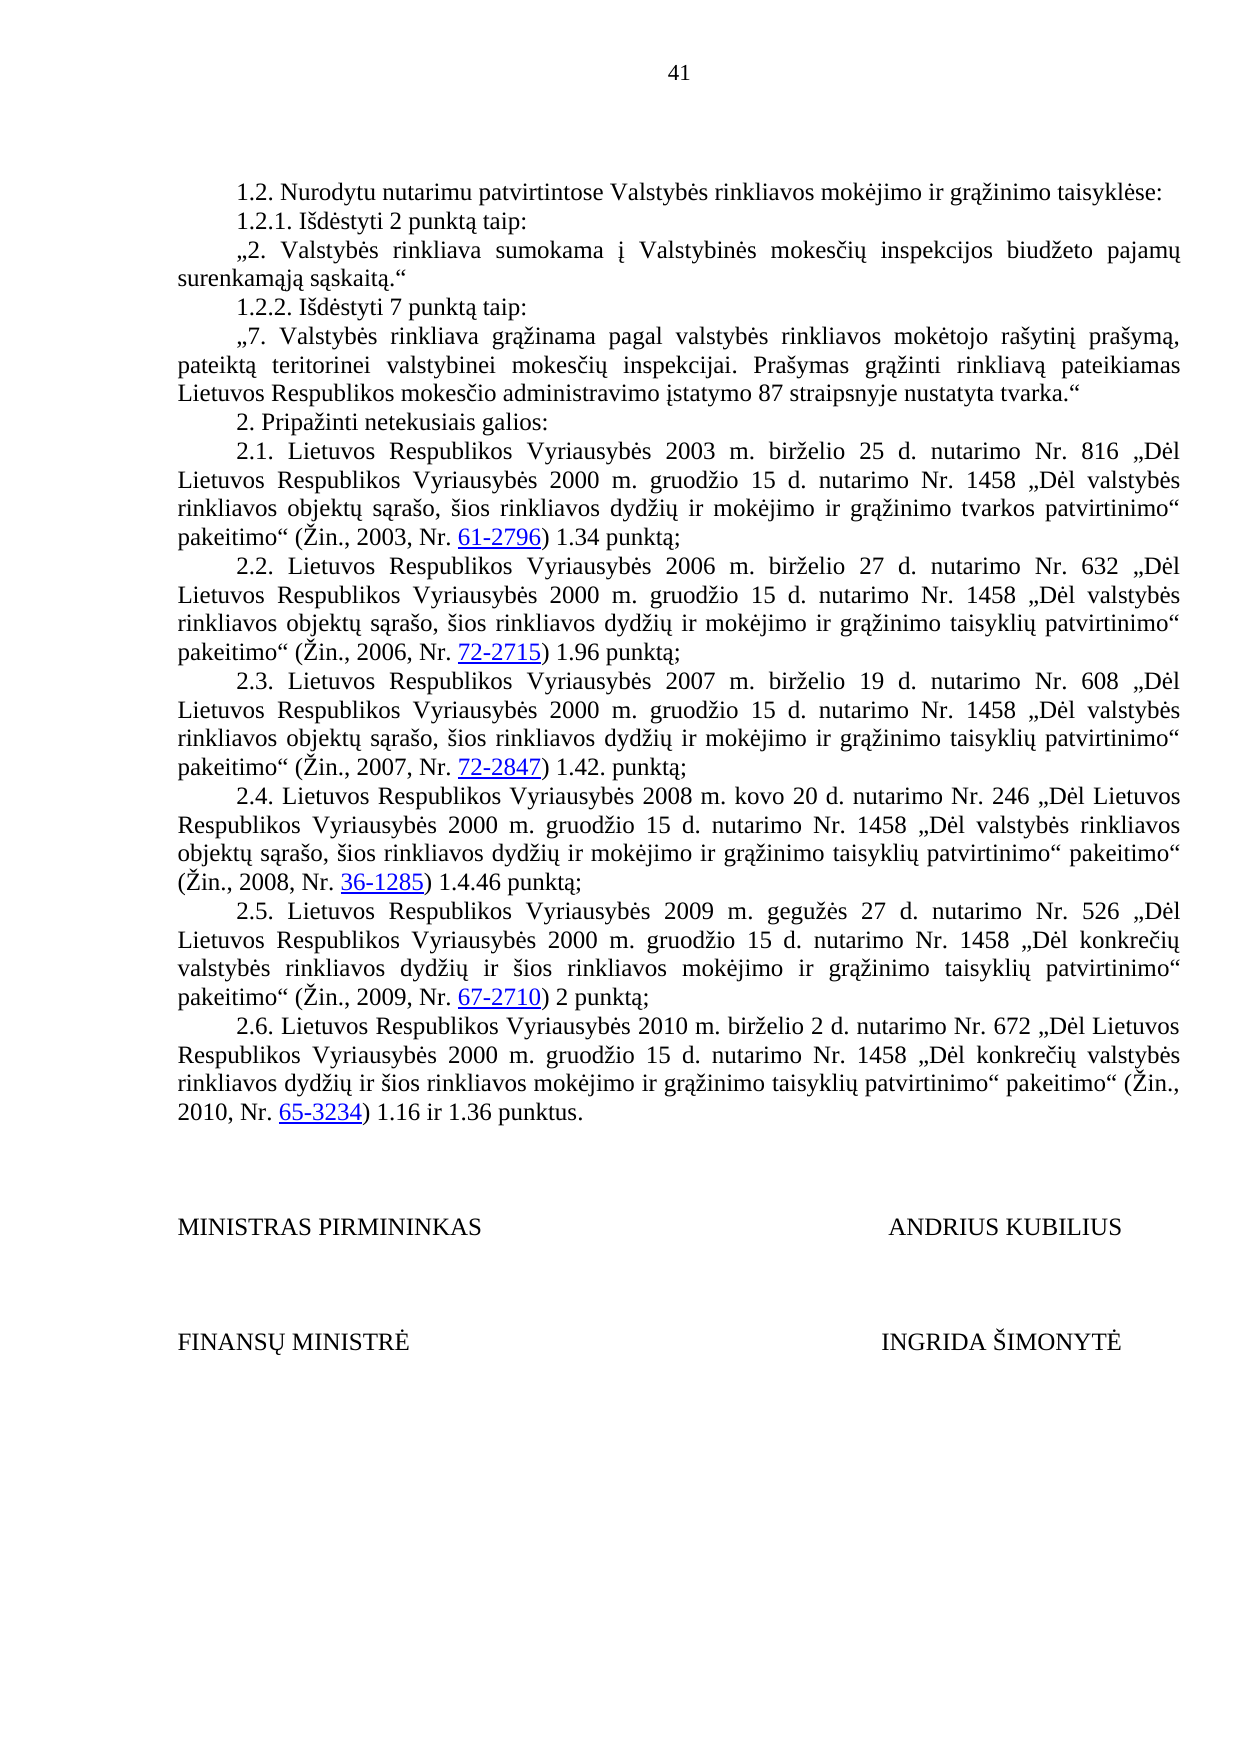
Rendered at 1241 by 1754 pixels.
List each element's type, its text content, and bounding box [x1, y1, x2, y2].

text 2. Pripažinti netekusiais galios: [177, 407, 1181, 436]
text 1.2.2. Išdėstyti 7 punktą taip: [177, 292, 1181, 321]
text MINISTRAS PIRMININKAS ANDRIUS KUBILIUS [177, 1212, 1181, 1241]
text „7. Valstybės rinkliava grąžinama pagal valstybės rinkliavos mokėtojo rašytinį prašymą, pateiktą teritorinei valstybinei mokesčių inspekcijai. Prašymas grąžinti rinkliavą pateikiamas Lietuvos Respublikos mokesčio administravimo įstatymo 87 straipsnyje nustatyta tvarka.“ [177, 321, 1181, 407]
text 2.3. Lietuvos Respublikos Vyriausybės 2007 m. birželio 19 d. nutarimo Nr. 608 „Dėl Lietuvos Respublikos Vyriausybės 2000 m. gruodžio 15 d. nutarimo Nr. 1458 „Dėl valstybės rinkliavos objektų sąrašo, šios rinkliavos dydžių ir mokėjimo ir grąžinimo taisyklių patvirtinimo“ pakeitimo“ (Žin., 2007, Nr. 72-2847) 1.42. punktą; [177, 666, 1181, 781]
text 2.2. Lietuvos Respublikos Vyriausybės 2006 m. birželio 27 d. nutarimo Nr. 632 „Dėl Lietuvos Respublikos Vyriausybės 2000 m. gruodžio 15 d. nutarimo Nr. 1458 „Dėl valstybės rinkliavos objektų sąrašo, šios rinkliavos dydžių ir mokėjimo ir grąžinimo taisyklių patvirtinimo“ pakeitimo“ (Žin., 2006, Nr. 72-2715) 1.96 punktą; [177, 551, 1181, 666]
text 2.4. Lietuvos Respublikos Vyriausybės 2008 m. kovo 20 d. nutarimo Nr. 246 „Dėl Lietuvos Respublikos Vyriausybės 2000 m. gruodžio 15 d. nutarimo Nr. 1458 „Dėl valstybės rinkliavos objektų sąrašo, šios rinkliavos dydžių ir mokėjimo ir grąžinimo taisyklių patvirtinimo“ pakeitimo“ (Žin., 2008, Nr. 36-1285) 1.4.46 punktą; [177, 781, 1181, 896]
text 2.1. Lietuvos Respublikos Vyriausybės 2003 m. birželio 25 d. nutarimo Nr. 816 „Dėl Lietuvos Respublikos Vyriausybės 2000 m. gruodžio 15 d. nutarimo Nr. 1458 „Dėl valstybės rinkliavos objektų sąrašo, šios rinkliavos dydžių ir mokėjimo ir grąžinimo tvarkos patvirtinimo“ pakeitimo“ (Žin., 2003, Nr. 61-2796) 1.34 punktą; [177, 436, 1181, 551]
text 2.5. Lietuvos Respublikos Vyriausybės 2009 m. gegužės 27 d. nutarimo Nr. 526 „Dėl Lietuvos Respublikos Vyriausybės 2000 m. gruodžio 15 d. nutarimo Nr. 1458 „Dėl konkrečių valstybės rinkliavos dydžių ir šios rinkliavos mokėjimo ir grąžinimo taisyklių patvirtinimo“ pakeitimo“ (Žin., 2009, Nr. 67-2710) 2 punktą; [177, 896, 1181, 1011]
text 1.2. Nurodytu nutarimu patvirtintose Valstybės rinkliavos mokėjimo ir grąžinimo taisyklėse: [177, 177, 1181, 206]
text FINANSŲ MINISTRĖ INGRIDA ŠIMONYTĖ [177, 1327, 1181, 1356]
text „2. Valstybės rinkliava sumokama į Valstybinės mokesčių inspekcijos biudžeto pajamų surenkamąją sąskaitą.“ [177, 235, 1181, 292]
text 1.2.1. Išdėstyti 2 punktą taip: [177, 206, 1181, 235]
text 2.6. Lietuvos Respublikos Vyriausybės 2010 m. birželio 2 d. nutarimo Nr. 672 „Dėl Lietuvos Respublikos Vyriausybės 2000 m. gruodžio 15 d. nutarimo Nr. 1458 „Dėl konkrečių valstybės rinkliavos dydžių ir šios rinkliavos mokėjimo ir grąžinimo taisyklių patvirtinimo“ pakeitimo“ (Žin., 2010, Nr. 65-3234) 1.16 ir 1.36 punktus. [177, 1011, 1181, 1126]
